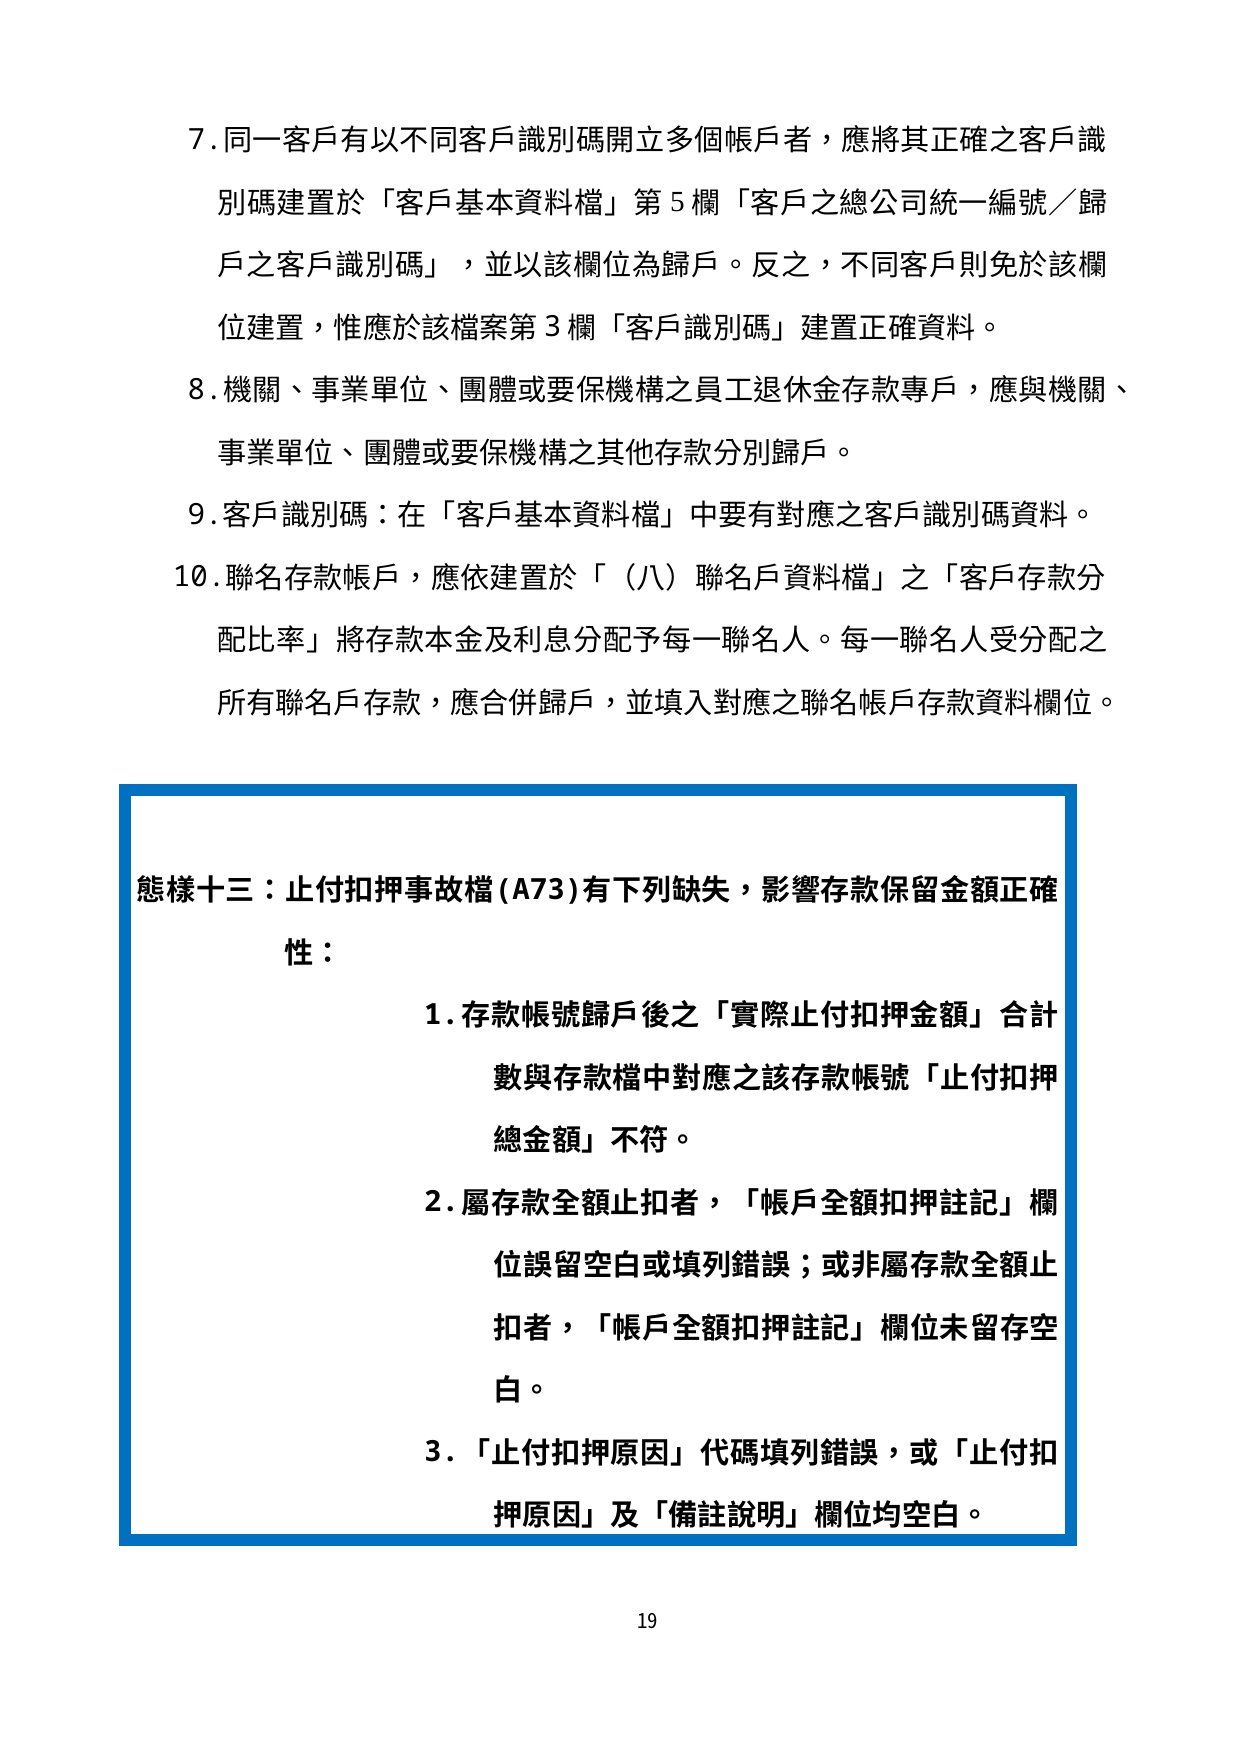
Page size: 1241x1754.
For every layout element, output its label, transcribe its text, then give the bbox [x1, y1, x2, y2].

text 8.機關、事業單位、團體或要保機構之員工退休金存款專戶，應與機關、事業單位、團體或要保機構之其他存款分別歸戶。 [187, 346, 1107, 471]
text 9.客戶識別碼：在「客戶基本資料檔」中要有對應之客戶識別碼資料。 [187, 471, 1107, 534]
table_header 態樣十三：止付扣押事故檔(A73)有下列缺失，影響存款保留金額正確性： 存款帳號歸戶後之「實際止付扣押金額」合計數與存款檔中對應之該存款帳號「止付扣押總金額」不符。 屬存款全額止扣者，「帳戶全額扣押註記」欄位誤留空白或填列錯誤；或非屬存款全額止扣者，「帳戶全額扣押註記」欄位未留存空白。 「止付扣押原因」代碼填列錯誤，或「止付扣押原因」及「備註說明」欄位均空白。 [131, 796, 1065, 1534]
text 10.聯名存款帳戶，應依建置於「（八）聯名戶資料檔」之「客戶存款分配比率」將存款本金及利息分配予每一聯名人。每一聯名人受分配之所有聯名戶存款，應合併歸戶，並填入對應之聯名帳戶存款資料欄位。 [173, 534, 1107, 721]
text 7.同一客戶有以不同客戶識別碼開立多個帳戶者，應將其正確之客戶識別碼建置於「客戶基本資料檔」第5欄「客戶之總公司統一編號／歸戶之客戶識別碼」，並以該欄位為歸戶。反之，不同客戶則免於該欄位建置，惟應於該檔案第3欄「客戶識別碼」建置正確資料。 [187, 96, 1107, 346]
